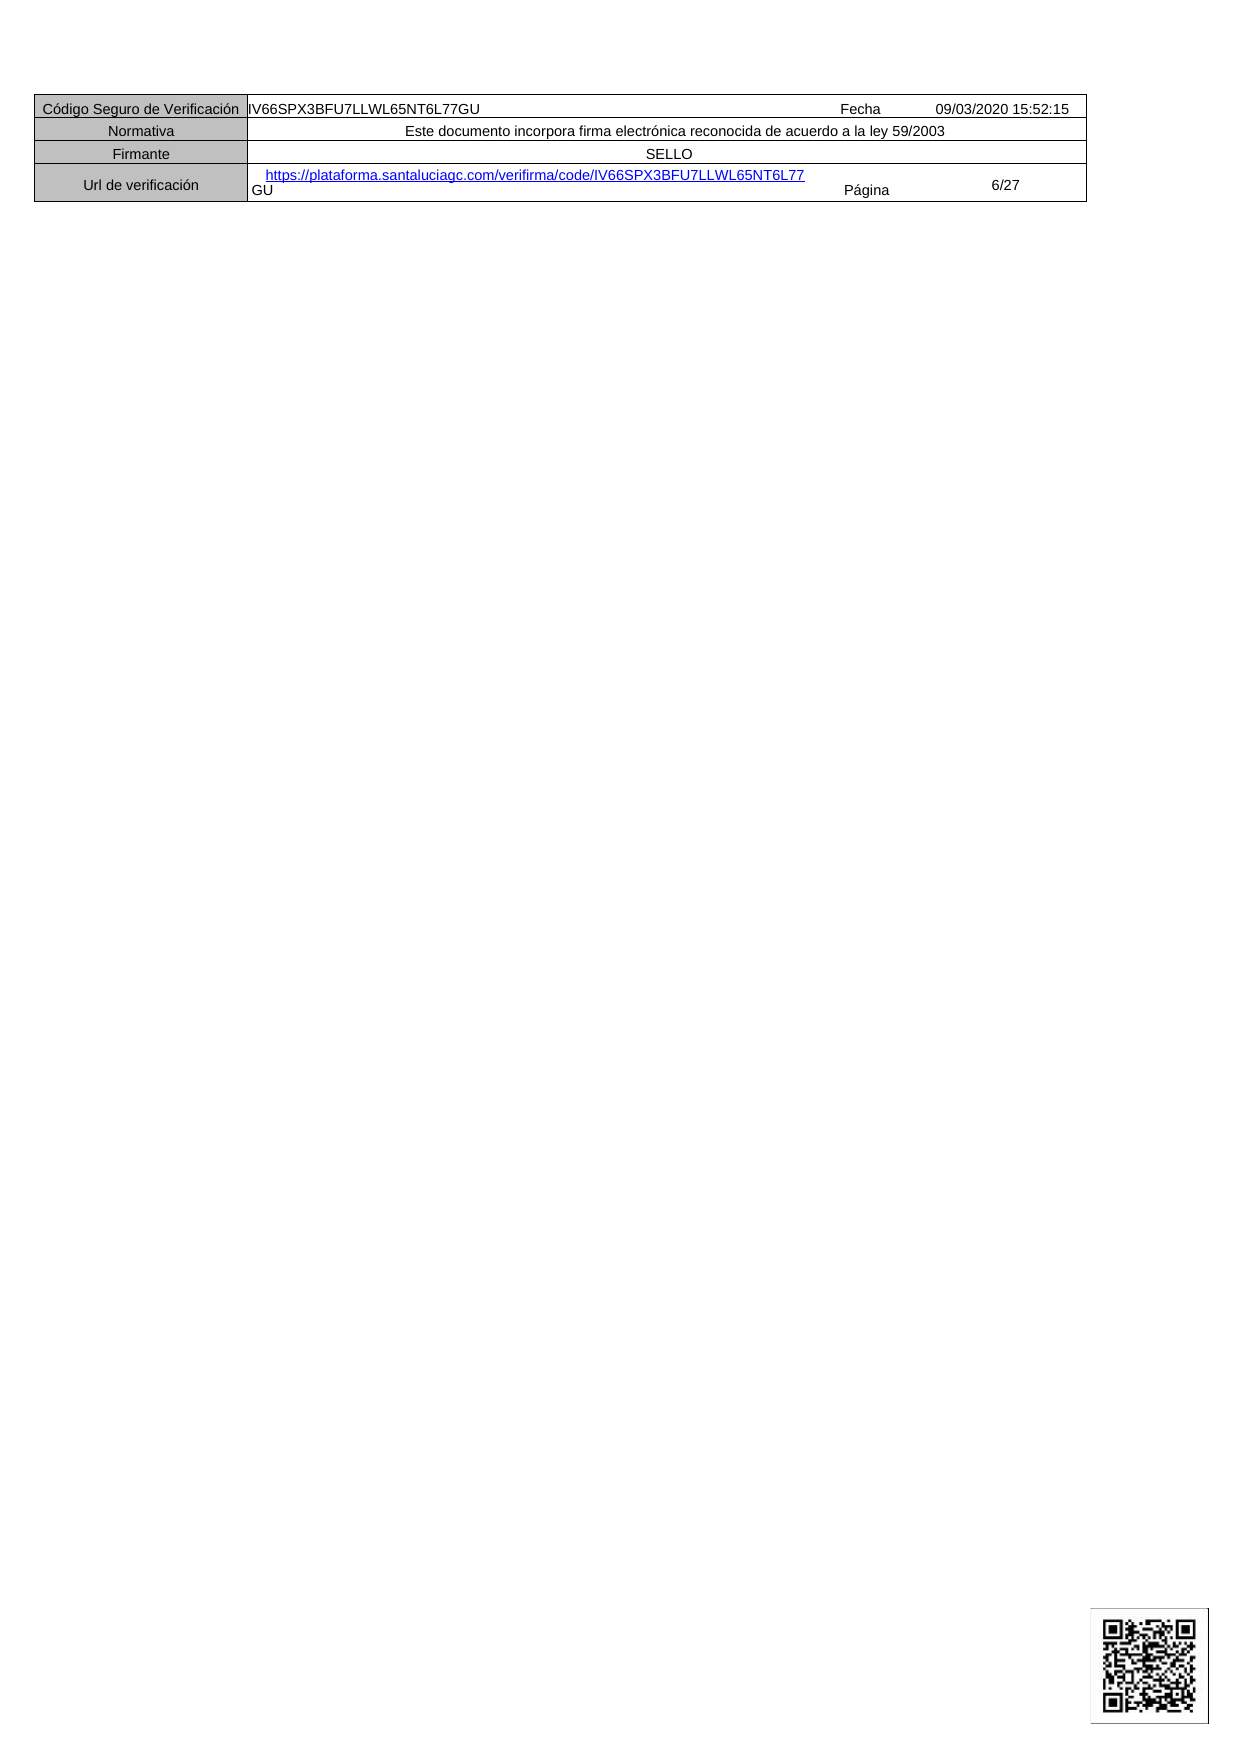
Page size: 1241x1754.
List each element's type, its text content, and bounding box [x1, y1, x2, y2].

table_cell Normativa [35, 118, 247, 140]
table_cell Este documento incorpora firma electrónica reconocida de acuerdo a la ley 59/2003 [248, 118, 962, 140]
picture [1090, 1608, 1209, 1724]
table_cell Firmante [35, 141, 247, 163]
table_cell 6/27 [963, 164, 1086, 201]
table_cell SELLO [248, 141, 962, 163]
table_cell [963, 141, 1086, 163]
table_header IV66SPX3BFU7LLWL65NT6L77GU Fecha 09/03/2020 15:52:15 [248, 95, 1086, 117]
table_cell [963, 118, 1086, 140]
table_header Código Seguro de Verificación [35, 95, 247, 117]
table_cell https://plataforma.santaluciagc.com/verifirma/code/IV66SPX3BFU7LLWL65NT6L77 GU Página [248, 164, 962, 201]
table_cell Url de verificación [35, 164, 247, 201]
